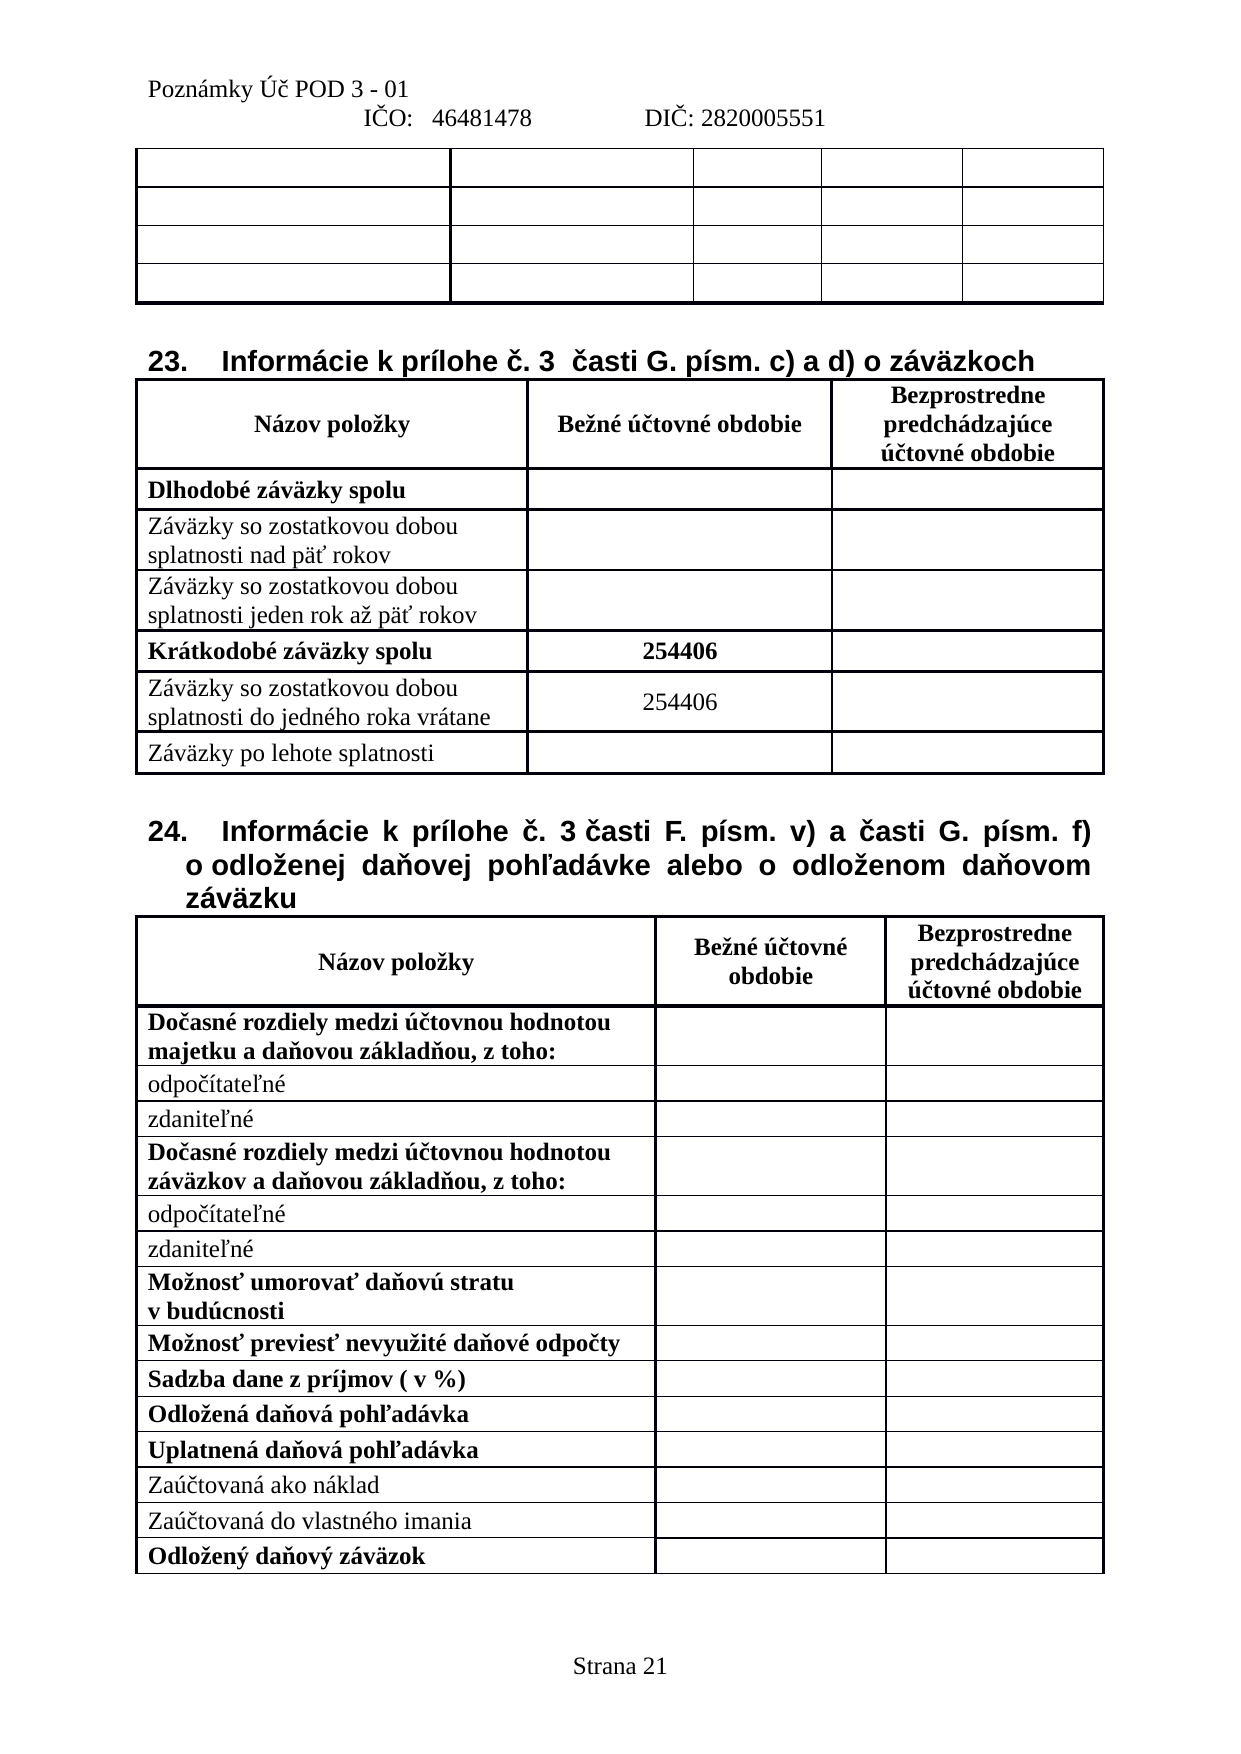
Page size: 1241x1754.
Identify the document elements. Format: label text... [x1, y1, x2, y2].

table_cell Sadzba dane z príjmov ( v %) [138, 1361, 654, 1396]
table_header Názov položky [138, 381, 526, 467]
table_cell [529, 571, 831, 628]
table_header Bežné účtovné obdobie [529, 381, 830, 467]
table_cell [694, 149, 821, 186]
table_header Názov položky [138, 918, 654, 1004]
table_cell [833, 673, 1102, 730]
table_cell [822, 226, 962, 263]
table_cell [887, 1232, 1102, 1266]
table_cell odpočítateľné [138, 1196, 654, 1230]
table_cell [822, 149, 962, 186]
table_cell Dočasné rozdiely medzi účtovnou hodnotou majetku a daňovou základňou, z toho: [138, 1008, 654, 1065]
table_cell Odložený daňový záväzok [138, 1538, 654, 1573]
table_cell Možnosť previesť nevyužité daňové odpočty [138, 1326, 654, 1360]
table_cell [887, 1102, 1102, 1136]
table_cell [452, 226, 693, 263]
table_cell zdaniteľné [138, 1102, 654, 1136]
table_cell [694, 188, 821, 224]
table_cell [657, 1008, 885, 1065]
table_cell 254406 [529, 673, 831, 730]
table_cell [887, 1539, 1102, 1573]
table_cell [657, 1539, 885, 1573]
table_cell [657, 1232, 885, 1266]
table_cell [657, 1137, 885, 1195]
table_cell Záväzky so zostatkovou dobou splatnosti nad päť rokov [138, 511, 526, 569]
table_cell zdaniteľné [138, 1232, 654, 1266]
table_cell [963, 149, 1103, 186]
table_cell [887, 1432, 1102, 1466]
table_cell Uplatnená daňová pohľadávka [138, 1432, 654, 1466]
table_cell [138, 188, 449, 224]
table_cell [833, 571, 1102, 628]
table_cell [833, 470, 1102, 508]
table_cell [657, 1503, 885, 1537]
table_cell [887, 1196, 1102, 1230]
table_cell Záväzky so zostatkovou dobou splatnosti do jedného roka vrátane [138, 673, 526, 730]
table_header Bežné účtovné obdobie [657, 918, 884, 1004]
table_cell [833, 733, 1102, 772]
title Informácie k prílohe č. 3 časti F. písm. v) a časti G. písm. f) o odloženej daňovej pohľadávke alebo o odloženom daňovom záväzku [148, 814, 1092, 915]
table_cell [452, 188, 693, 224]
table_cell [529, 733, 831, 772]
table_cell [887, 1008, 1102, 1065]
table_cell [452, 264, 693, 301]
table_header Bezprostredne predchádzajúce účtovné obdobie [887, 918, 1102, 1004]
table_cell 254406 [529, 632, 831, 670]
table_cell [694, 226, 821, 263]
table_cell [887, 1397, 1102, 1431]
table_cell Záväzky po lehote splatnosti [138, 733, 526, 772]
table_cell Dlhodobé záväzky spolu [138, 470, 526, 508]
table_cell [833, 511, 1102, 569]
table_cell Krátkodobé záväzky spolu [138, 632, 526, 670]
table_header Bezprostredne predchádzajúce účtovné obdobie [833, 381, 1102, 467]
title Informácie k prílohe č. 3 časti G. písm. c) a d) o záväzkoch [148, 344, 1092, 377]
table_cell [529, 470, 831, 508]
table_cell Možnosť umorovať daňovú stratu v budúcnosti [138, 1267, 654, 1325]
table_cell [657, 1196, 885, 1230]
table_cell [138, 149, 449, 186]
table_cell [657, 1102, 885, 1136]
table_cell [887, 1066, 1102, 1100]
table_cell [694, 264, 821, 301]
table_cell [657, 1066, 885, 1100]
table_cell [963, 264, 1103, 301]
table_cell [657, 1432, 885, 1466]
table_cell [657, 1326, 885, 1360]
table_cell [887, 1361, 1102, 1396]
table_cell [833, 632, 1102, 670]
table_cell [657, 1267, 885, 1325]
table_cell [822, 264, 962, 301]
table_cell [963, 226, 1103, 263]
table_cell [963, 188, 1103, 224]
table_cell [657, 1397, 885, 1431]
table_cell [657, 1468, 885, 1502]
table_cell Dočasné rozdiely medzi účtovnou hodnotou záväzkov a daňovou základňou, z toho: [138, 1137, 654, 1195]
table_cell [138, 226, 449, 263]
table_cell [887, 1503, 1102, 1537]
table_cell [657, 1361, 885, 1396]
table_cell Zaúčtovaná do vlastného imania [138, 1503, 654, 1537]
table_cell [887, 1267, 1102, 1325]
table_cell odpočítateľné [138, 1066, 654, 1100]
table_cell [529, 511, 831, 569]
table_cell Odložená daňová pohľadávka [138, 1397, 654, 1431]
table_cell Záväzky so zostatkovou dobou splatnosti jeden rok až päť rokov [138, 571, 526, 628]
table_cell [138, 264, 449, 301]
table_cell Zaúčtovaná ako náklad [138, 1468, 654, 1502]
table_cell [887, 1137, 1102, 1195]
table_cell [887, 1326, 1102, 1360]
table_cell [452, 149, 693, 186]
table_cell [887, 1468, 1102, 1502]
table_cell [822, 188, 962, 224]
